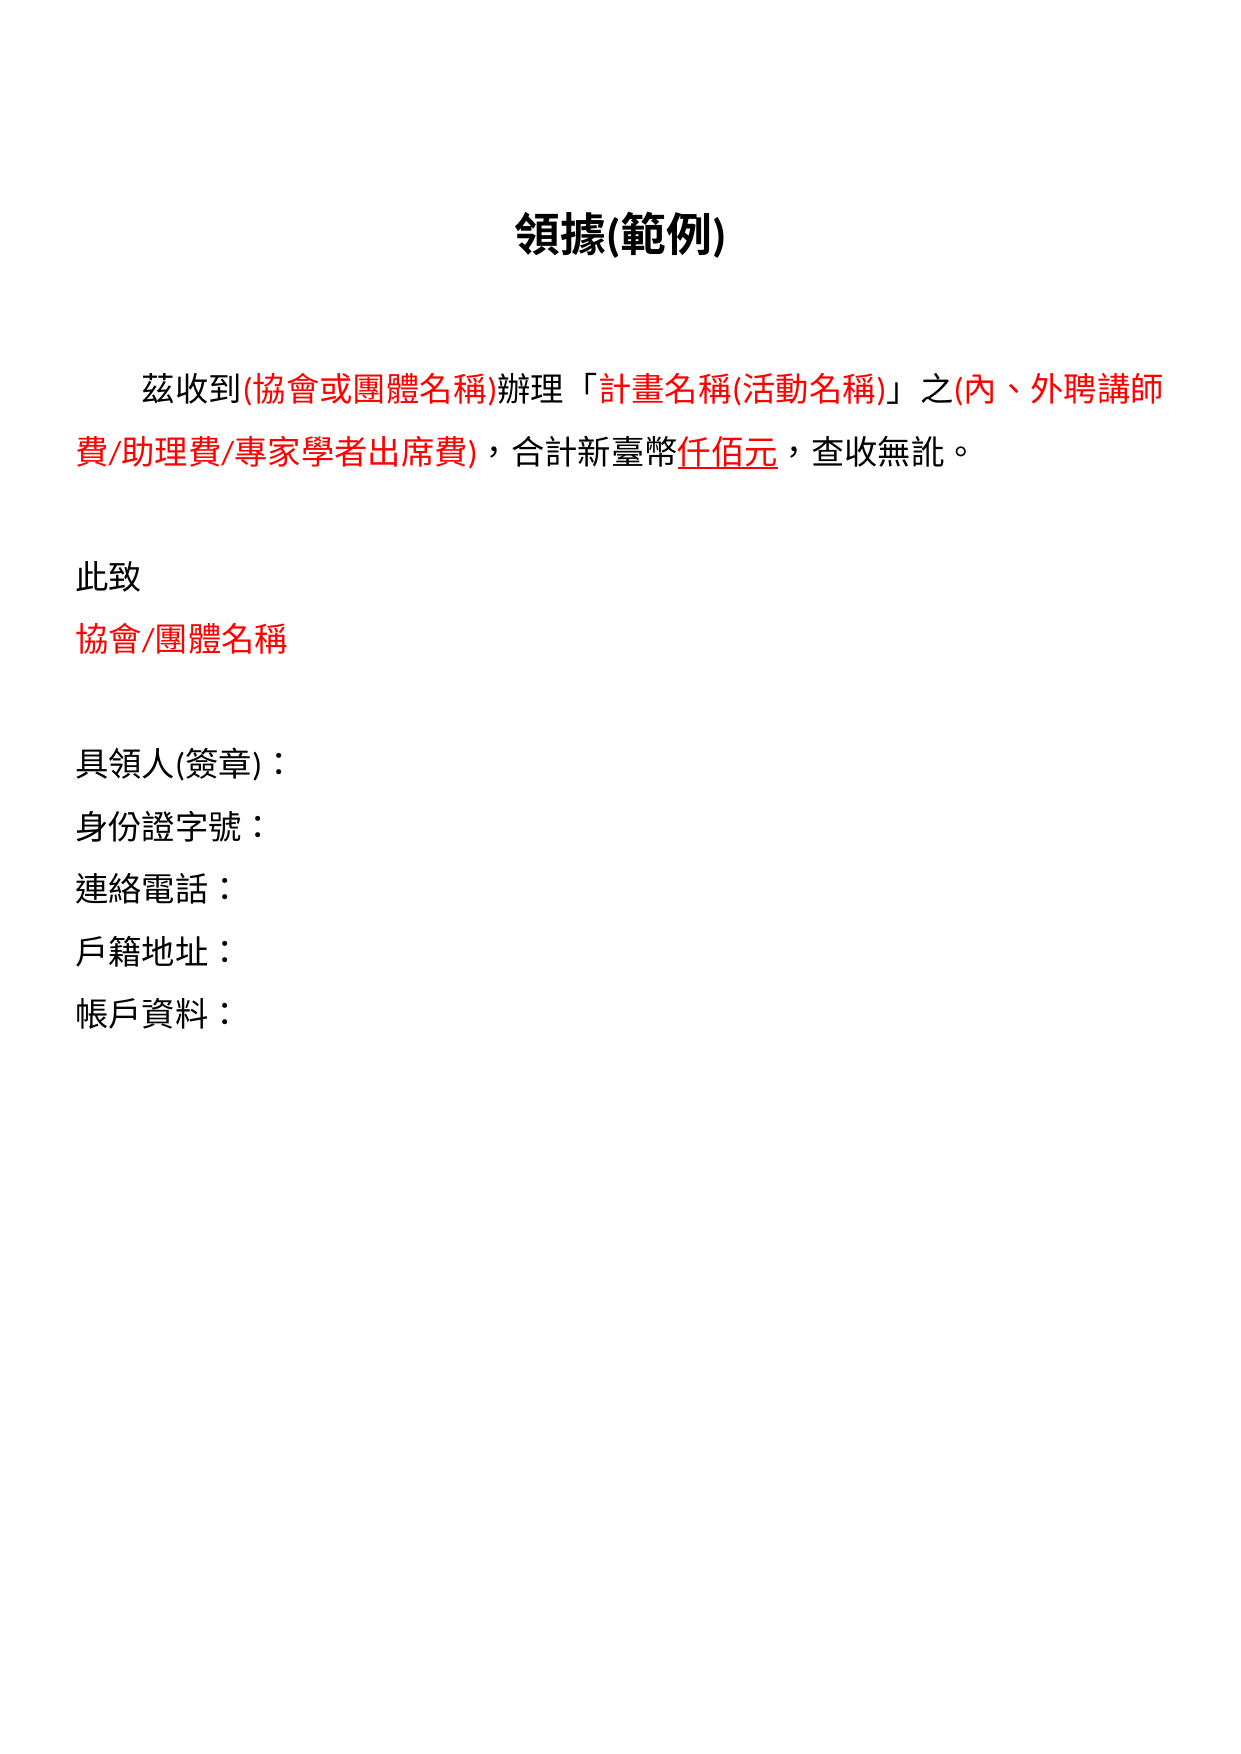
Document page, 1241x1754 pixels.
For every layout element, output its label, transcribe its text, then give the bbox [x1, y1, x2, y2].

text 協會/團體名稱 [75, 596, 1165, 658]
text 具領人(簽章)： [75, 721, 1165, 783]
text 身份證字號： [75, 783, 1165, 846]
text 茲收到(協會或團體名稱)辦理「計畫名稱(活動名稱)」之(內、外聘講師費/助理費/專家學者出席費)，合計新臺幣仟佰元，查收無訛。 [75, 346, 1165, 471]
text 帳戶資料： [75, 971, 1165, 1033]
text 連絡電話： [75, 846, 1165, 908]
text 此致 [75, 533, 1165, 596]
text 戶籍地址： [75, 908, 1165, 971]
text 領據(範例) [75, 158, 1165, 283]
